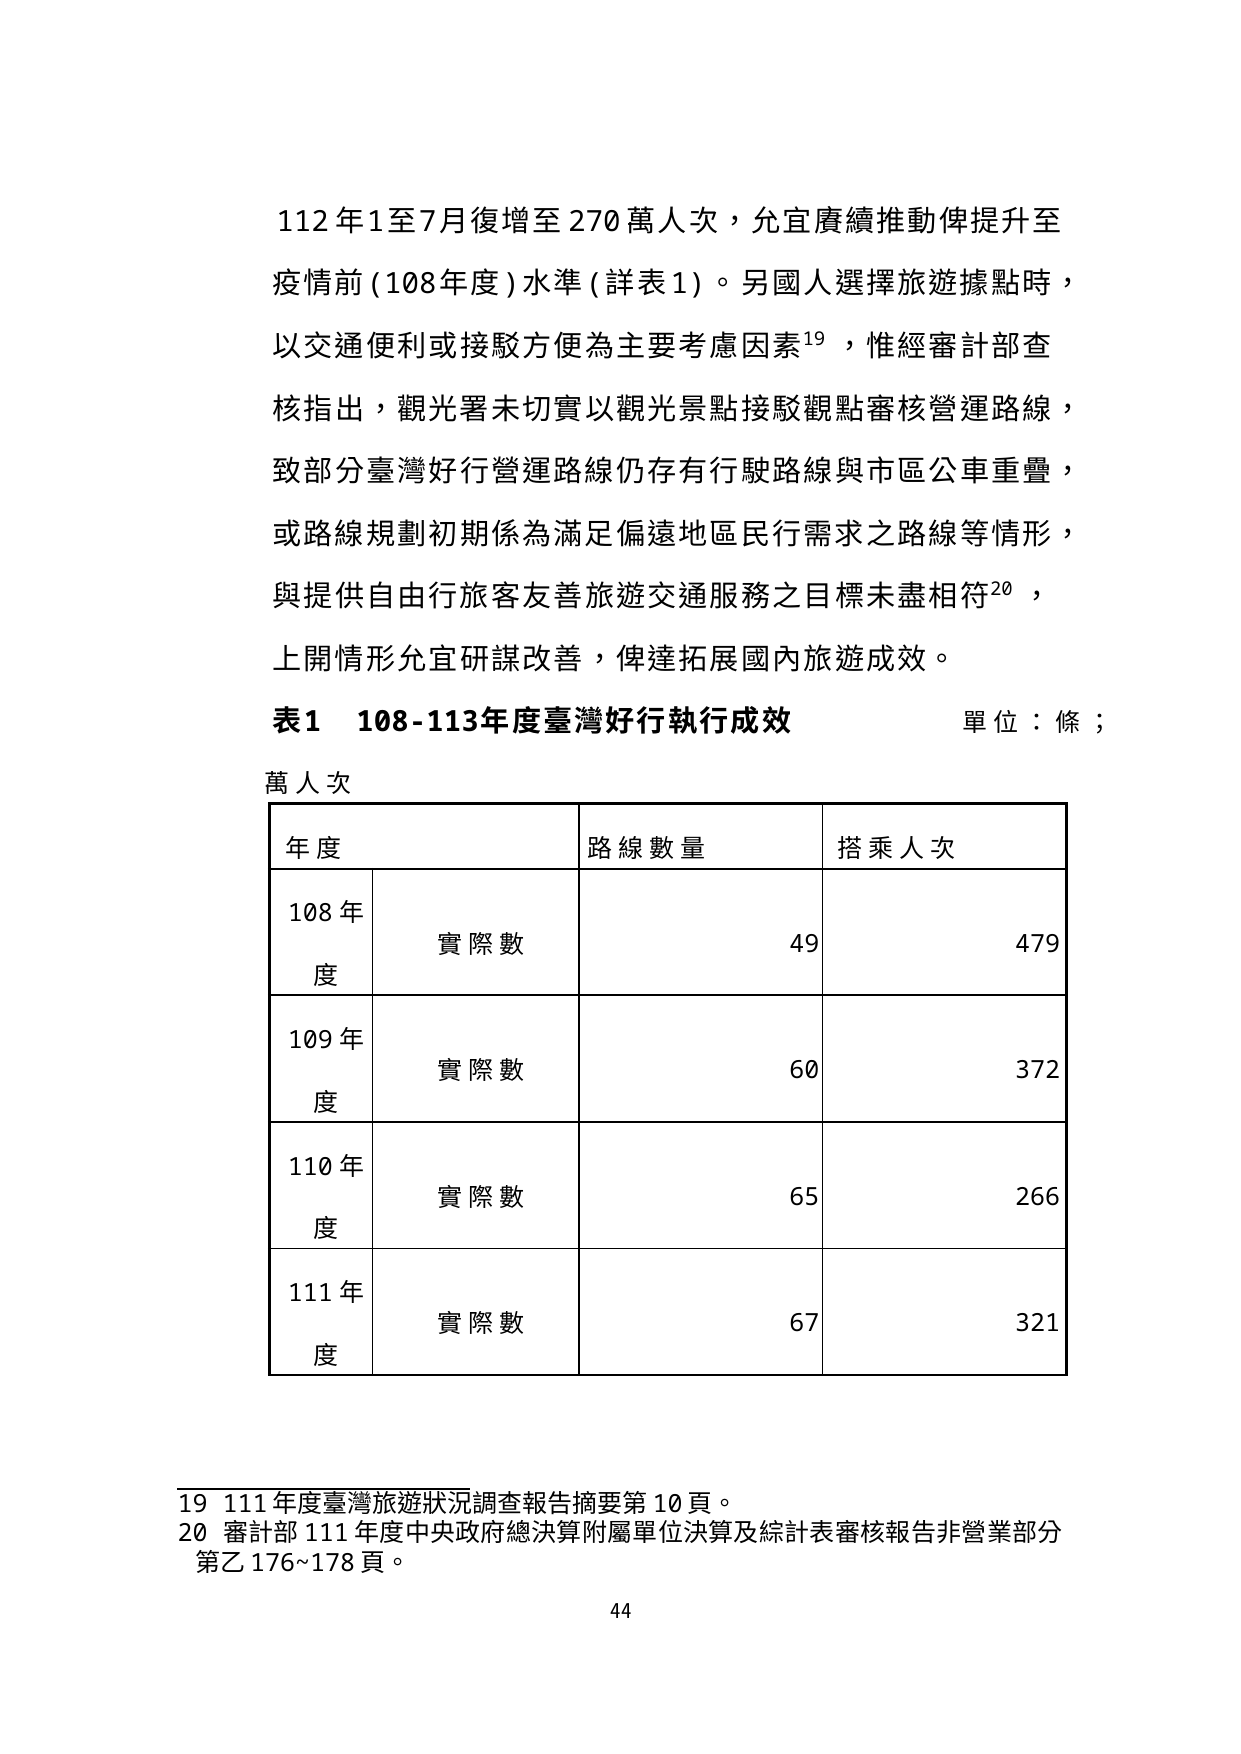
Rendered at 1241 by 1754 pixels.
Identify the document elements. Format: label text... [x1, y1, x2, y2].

table_cell 實際數 [373, 1123, 578, 1247]
table_cell 479 [823, 870, 1065, 994]
table_cell 109年度 [271, 996, 372, 1121]
table_cell 實際數 [373, 870, 578, 994]
table_cell 60 [580, 996, 822, 1121]
table_cell 實際數 [373, 996, 578, 1121]
table_cell 266 [823, 1123, 1065, 1247]
text 111年度臺灣旅遊狀況調查報告摘要第10頁。 [177, 1489, 1063, 1518]
table_header 路線數量 [580, 805, 822, 868]
table_header 搭乘人次 [823, 805, 1065, 868]
table_cell 321 [823, 1249, 1065, 1374]
table_cell 49 [580, 870, 822, 994]
text 為鼓勵自由行旅客搭乘大眾運輸旅遊，觀光署推動臺灣好行計畫，營運路線自108年度之49條成長至112年7月之68條；109及110年度受疫情影響，致搭乘人次減少，111年度因疫情逐漸趨緩，搭乘人次回升至321萬人次，112年1至7月復增至270萬人次，允宜賡續推動俾提升至疫情前(108年度)水準(詳表1)。另國人選擇旅遊據點時，以交通便利或接駁方便為主要考慮因素，惟經審計部查核指出，觀光署未切實以觀光景點接駁觀點審核營運路線，致部分臺灣好行營運路線仍存有行駛路線與市區公車重疊，或路線規劃初期係為滿足偏遠地區民行需求之路線等情形，與提供自由行旅客友善旅遊交通服務之目標未盡相符，上開情形允宜研謀改善，俾達拓展國內旅遊成效。 [266, 177, 1063, 677]
table_header 年度 [271, 805, 578, 868]
table_cell 108年度 [271, 870, 372, 994]
text 審計部111年度中央政府總決算附屬單位決算及綜計表審核報告非營業部分第乙176~178頁。 [177, 1518, 1063, 1577]
table_cell 372 [823, 996, 1065, 1121]
text 表1 108-113年度臺灣好行執行成效 單位：條；萬人次 [251, 677, 1097, 802]
table_cell 110年度 [271, 1123, 372, 1247]
table_cell 67 [580, 1249, 822, 1374]
table_cell 111年度 [271, 1249, 372, 1374]
table_cell 65 [580, 1123, 822, 1247]
table_cell 實際數 [373, 1249, 578, 1374]
